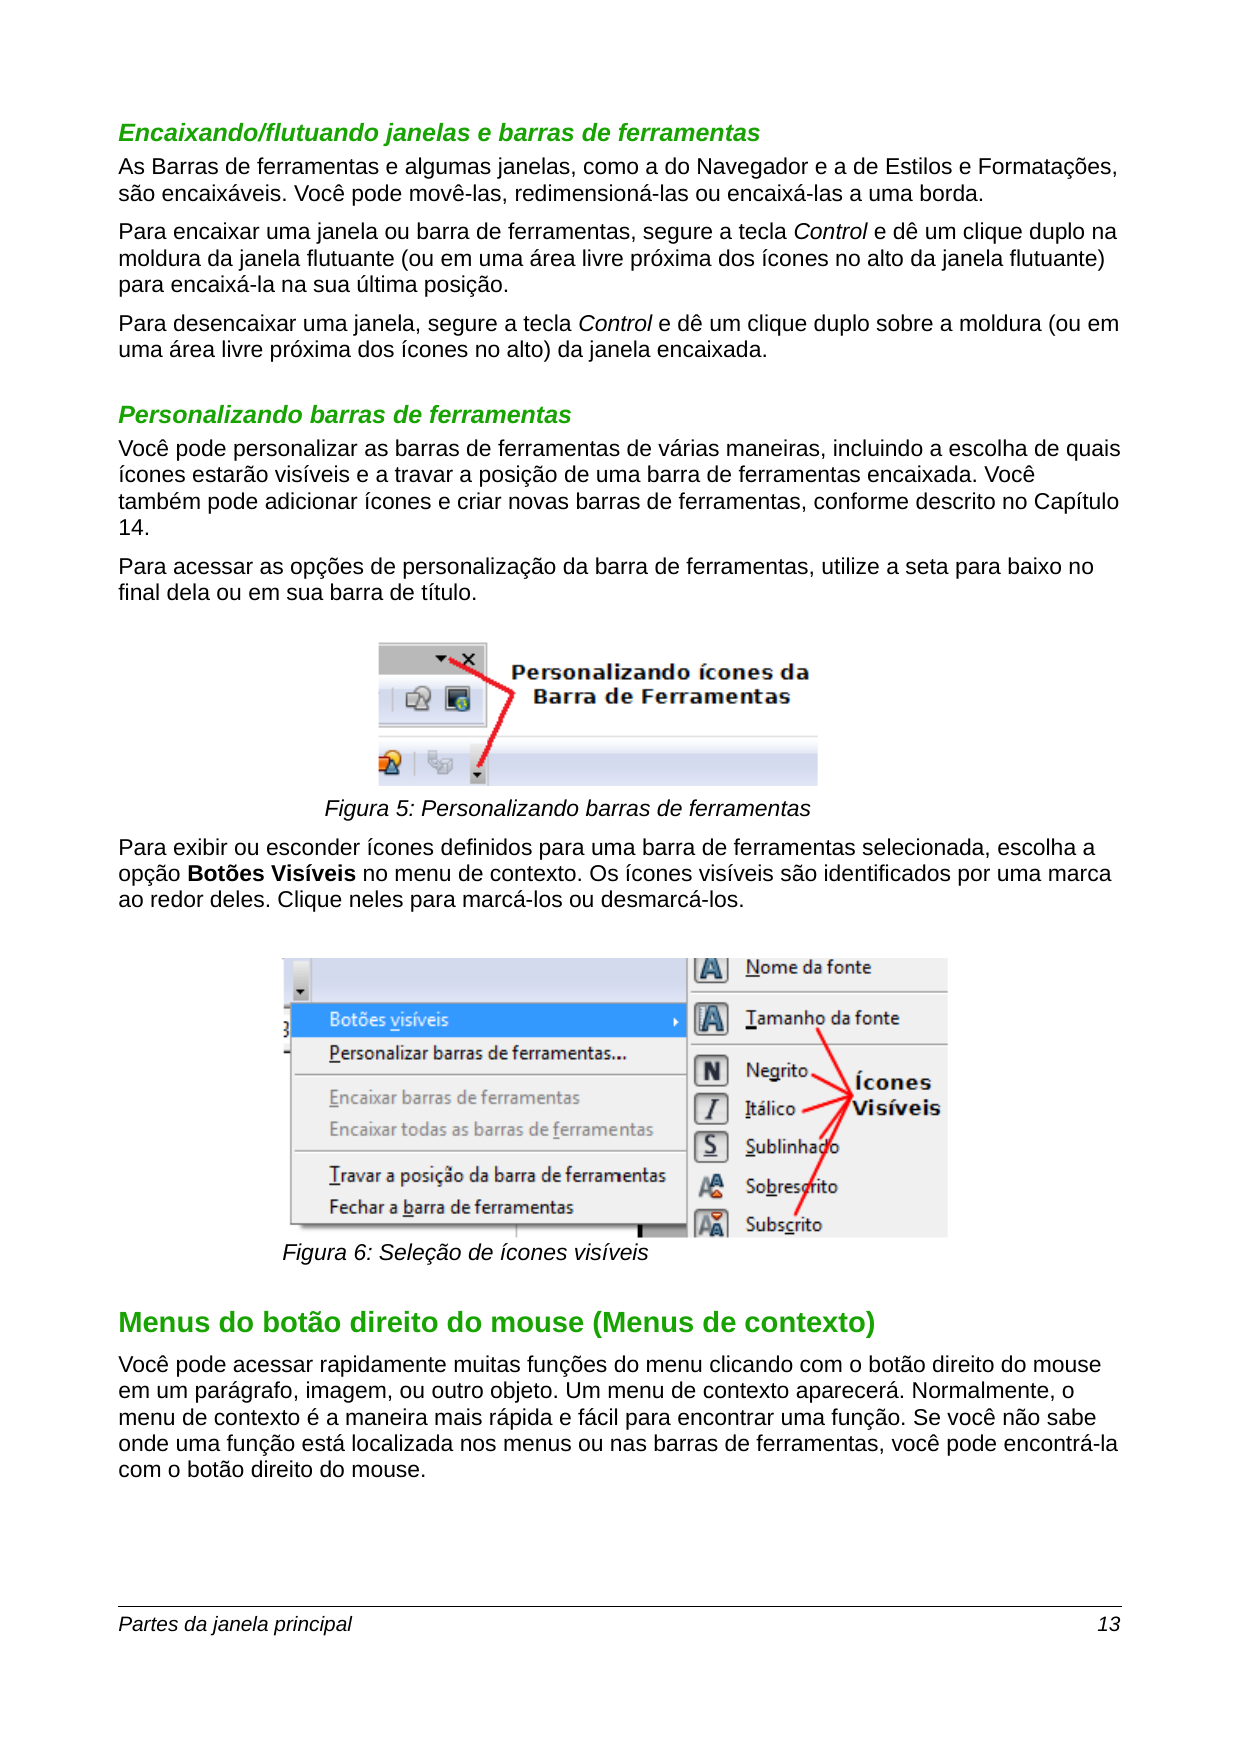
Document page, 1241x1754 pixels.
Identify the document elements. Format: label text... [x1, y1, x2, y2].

text Você pode personalizar as barras de ferramentas de várias maneiras, incluindo a escolha de quais ícones estarão visíveis e a travar a posição de uma barra de ferramentas encaixada. Você também pode adicionar ícones e criar novas barras de ferramentas, conforme descrito no Capítulo 14. [118, 435, 1122, 541]
subtitle Encaixando/flutuando janelas e barras de ferramentas [118, 118, 1122, 147]
subtitle Menus do botão direito do mouse (Menus de contexto) [118, 1305, 1122, 1338]
subtitle Personalizando barras de ferramentas [118, 400, 1122, 429]
text Você pode acessar rapidamente muitas funções do menu clicando com o botão direito do mouse em um parágrafo, imagem, ou outro objeto. Um menu de contexto aparecerá. Normalmente, o menu de contexto é a maneira mais rápida e fácil para encontrar uma função. Se você não sabe onde uma função está localizada nos menus ou nas barras de ferramentas, você pode encontrá-la com o botão direito do mouse. [118, 1351, 1122, 1483]
text Para acessar as opções de personalização da barra de ferramentas, utilize a seta para baixo no final dela ou em sua barra de título. [118, 553, 1122, 606]
text Para exibir ou esconder ícones definidos para uma barra de ferramentas selecionada, escolha a opção Botões Visíveis no menu de contexto. Os ícones visíveis são identificados por uma marca ao redor deles. Clique neles para marcá-los ou desmarcá-los. [118, 834, 1122, 913]
text Para desencaixar uma janela, segure a tecla Control e dê um clique duplo sobre a moldura (ou em uma área livre próxima dos ícones no alto) da janela encaixada. [118, 310, 1122, 363]
text Figura 5: Personalizando barras de ferramentas [324, 795, 916, 821]
text Figura 6: Seleção de ícones visíveis [282, 1239, 958, 1265]
text Para encaixar uma janela ou barra de ferramentas, segure a tecla Control e dê um clique duplo na moldura da janela flutuante (ou em uma área livre próxima dos ícones no alto da janela flutuante) para encaixá-la na sua última posição. [118, 218, 1122, 297]
text As Barras de ferramentas e algumas janelas, como a do Navegador e a de Estilos e Formatações, são encaixáveis. Você pode movê-las, redimensioná-las ou encaixá-las a uma borda. [118, 153, 1122, 206]
